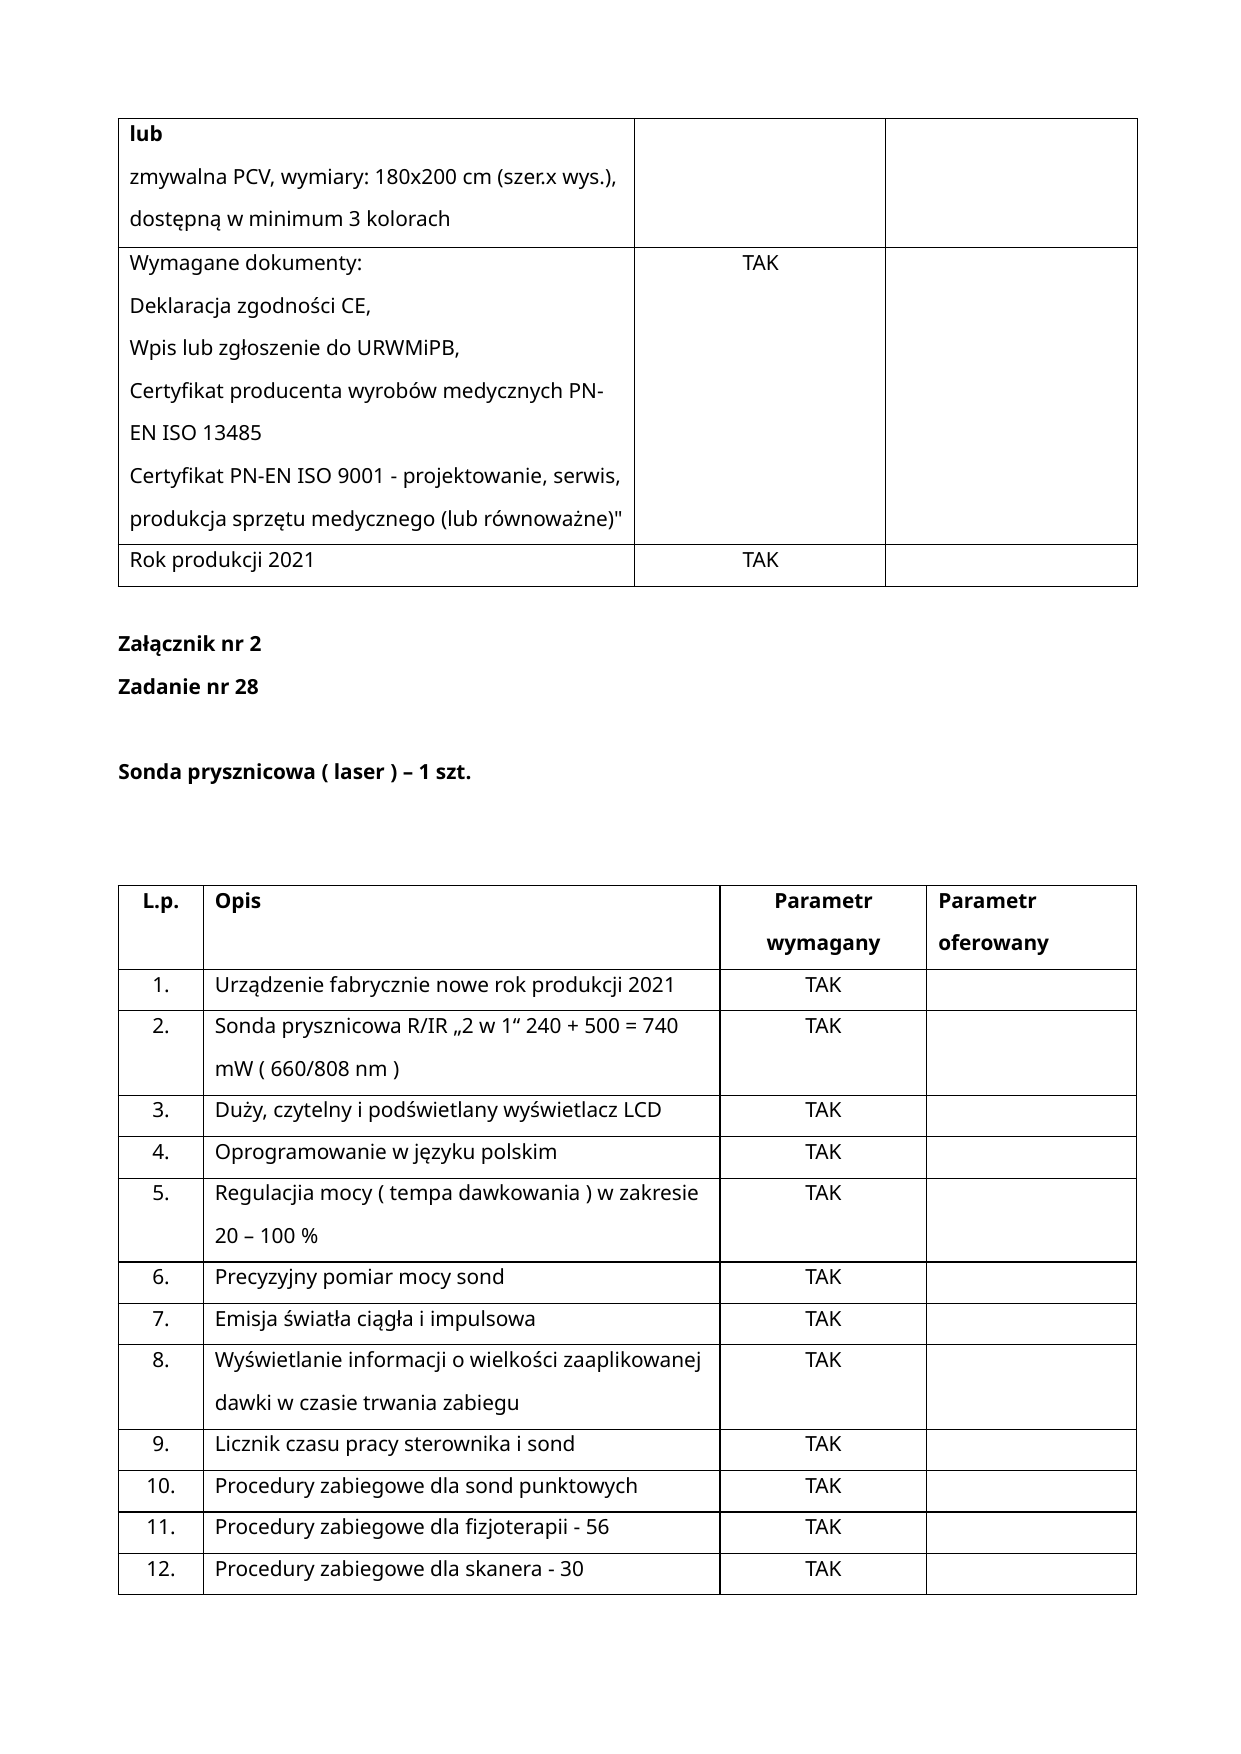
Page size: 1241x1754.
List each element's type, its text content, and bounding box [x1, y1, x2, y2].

table_cell [927, 1513, 1136, 1553]
table_cell TAK [721, 1263, 926, 1303]
table_header Opis [204, 886, 719, 969]
table_cell TAK [721, 1554, 926, 1594]
table_cell Oprogramowanie w języku polskim [204, 1137, 719, 1177]
table_cell Wymagane dokumenty: Deklaracja zgodności CE, Wpis lub zgłoszenie do URWMiPB, Certyfikat producenta wyrobów medycznych PN-EN ISO 13485 Certyfikat PN-EN ISO 9001 - projektowanie, serwis, produkcja sprzętu medycznego (lub równoważne)" [119, 248, 634, 544]
table_cell 12. [119, 1554, 203, 1594]
table_cell [927, 970, 1136, 1010]
table_cell 6. [119, 1263, 203, 1303]
table_cell TAK [721, 970, 926, 1010]
table_cell [927, 1430, 1136, 1470]
text Załącznik nr 2 [118, 629, 1122, 658]
table_cell Emisja światła ciągła i impulsowa [204, 1304, 719, 1344]
table_cell TAK [721, 1513, 926, 1553]
table_cell 9. [119, 1430, 203, 1470]
table_cell [927, 1554, 1136, 1594]
table_cell Regulacjia mocy ( tempa dawkowania ) w zakresie 20 – 100 % [204, 1179, 719, 1261]
table_cell TAK [721, 1096, 926, 1136]
table_cell TAK [635, 248, 885, 544]
table_cell 7. [119, 1304, 203, 1344]
table_cell 2. [119, 1011, 203, 1094]
table_cell [927, 1096, 1136, 1136]
table_cell 10. [119, 1471, 203, 1511]
table_cell TAK [721, 1304, 926, 1344]
table_cell 4. [119, 1137, 203, 1177]
table_cell [635, 119, 885, 247]
table_cell TAK [721, 1345, 926, 1428]
table_cell Procedury zabiegowe dla sond punktowych [204, 1471, 719, 1511]
table_cell [927, 1179, 1136, 1261]
table_cell TAK [721, 1137, 926, 1177]
table_cell Wyświetlanie informacji o wielkości zaaplikowanej dawki w czasie trwania zabiegu [204, 1345, 719, 1428]
table_cell [927, 1471, 1136, 1511]
table_cell [886, 248, 1137, 544]
table_cell [927, 1011, 1136, 1094]
table_cell [927, 1137, 1136, 1177]
table_header Parametr wymagany [721, 886, 926, 969]
table_cell Sonda prysznicowa R/IR „2 w 1“ 240 + 500 = 740 mW ( 660/808 nm ) [204, 1011, 719, 1094]
table_cell [927, 1263, 1136, 1303]
table_cell [886, 119, 1137, 247]
table_cell TAK [635, 545, 885, 586]
table_cell Rok produkcji 2021 [119, 545, 634, 586]
text Sonda prysznicowa ( laser ) – 1 szt. [118, 757, 1122, 786]
table_cell 5. [119, 1179, 203, 1261]
table_cell Precyzyjny pomiar mocy sond [204, 1263, 719, 1303]
table_header Parametr oferowany [927, 886, 1136, 969]
table_cell Licznik czasu pracy sterownika i sond [204, 1430, 719, 1470]
table_cell Procedury zabiegowe dla fizjoterapii - 56 [204, 1513, 719, 1553]
table_cell Duży, czytelny i podświetlany wyświetlacz LCD [204, 1096, 719, 1136]
table_cell 3. [119, 1096, 203, 1136]
table_cell TAK [721, 1011, 926, 1094]
table_cell lub zmywalna PCV, wymiary: 180x200 cm (szer.x wys.), dostępną w minimum 3 kolorach [119, 119, 634, 247]
table_cell 1. [119, 970, 203, 1010]
table_cell TAK [721, 1430, 926, 1470]
table_header L.p. [119, 886, 203, 969]
table_cell 11. [119, 1513, 203, 1553]
table_cell [927, 1304, 1136, 1344]
table_cell Urządzenie fabrycznie nowe rok produkcji 2021 [204, 970, 719, 1010]
table_cell TAK [721, 1179, 926, 1261]
table_cell TAK [721, 1471, 926, 1511]
text Zadanie nr 28 [118, 672, 1122, 700]
table_cell [886, 545, 1137, 586]
table_cell [927, 1345, 1136, 1428]
table_cell 8. [119, 1345, 203, 1428]
table_cell Procedury zabiegowe dla skanera - 30 [204, 1554, 719, 1594]
